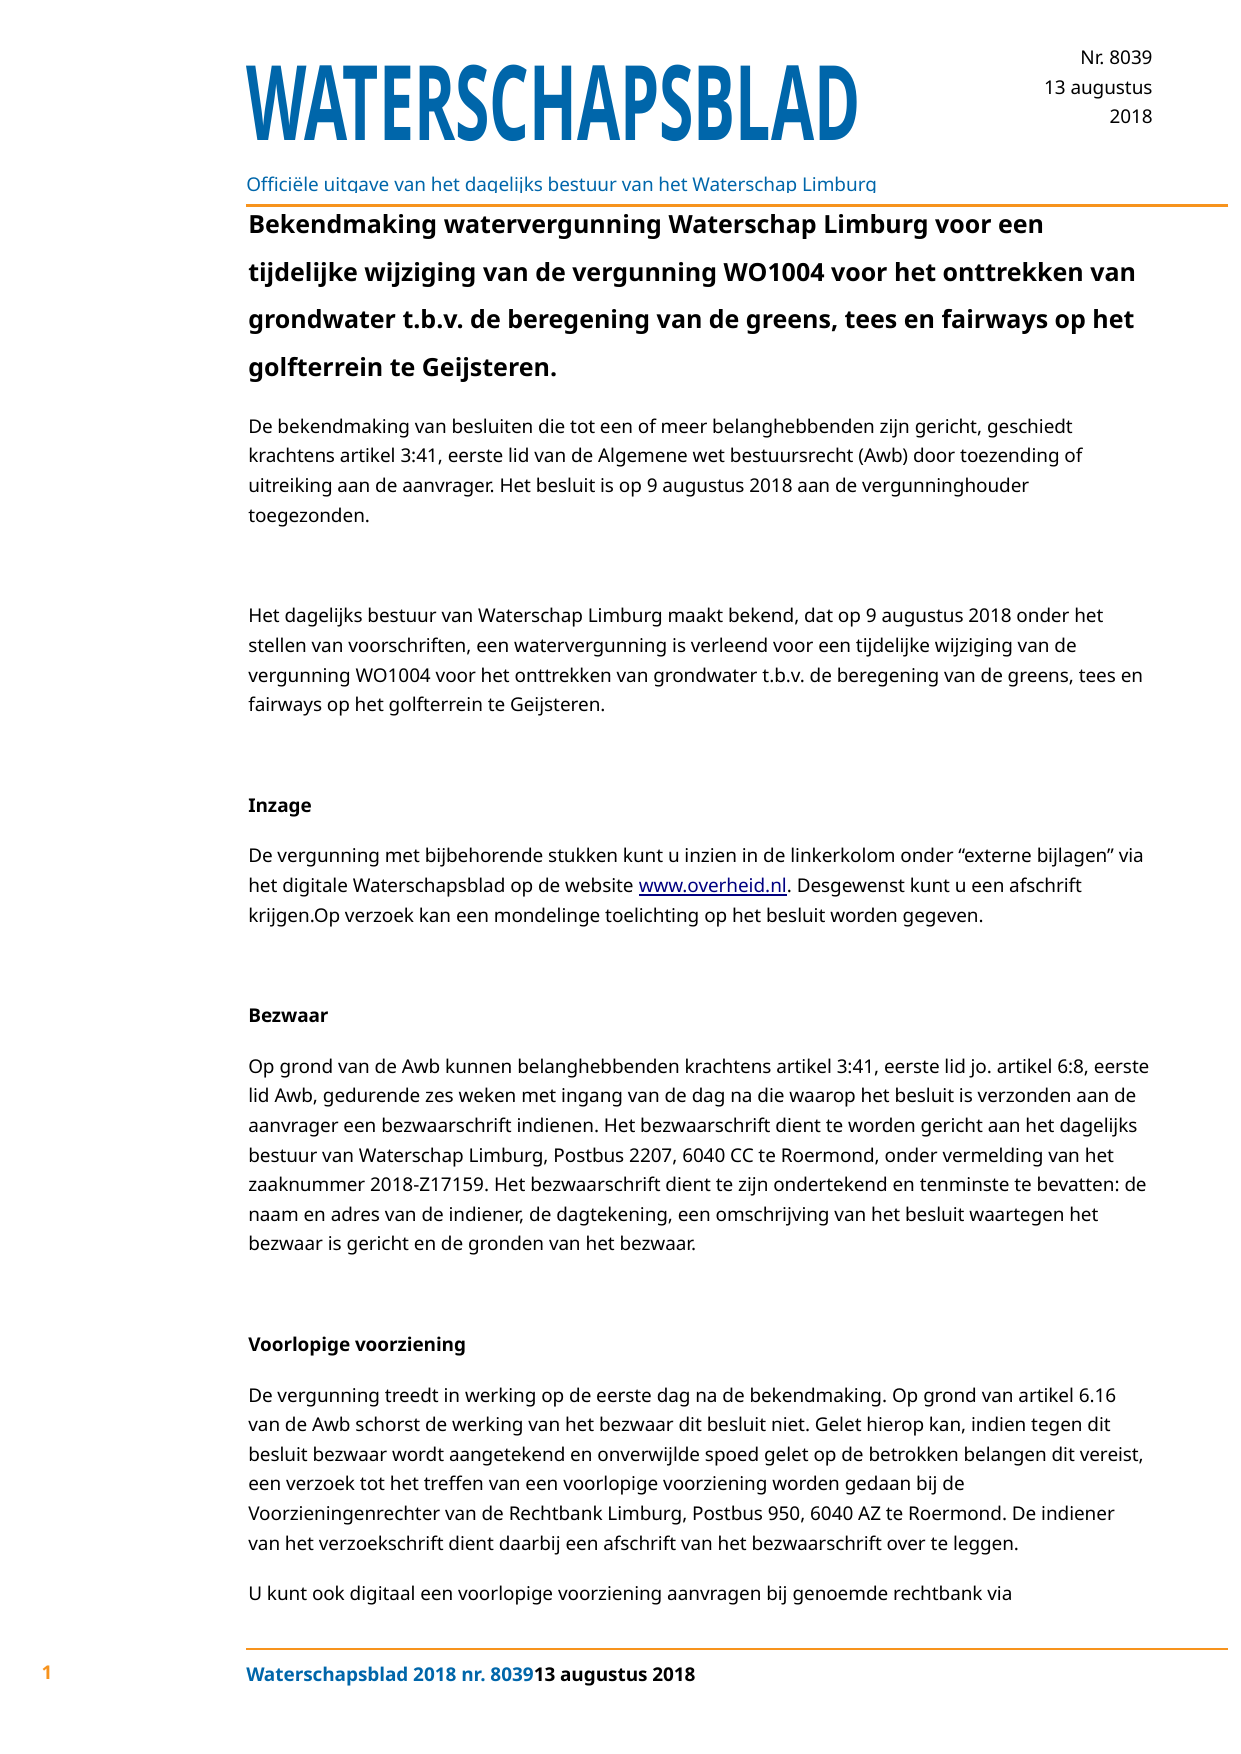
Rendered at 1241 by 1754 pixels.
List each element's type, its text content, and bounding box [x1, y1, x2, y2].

text De bekendmaking van besluiten die tot een of meer belanghebbenden zijn gericht, geschiedt krachtens artikel 3:41, eerste lid van de Algemene wet bestuursrecht (Awb) door toezending of uitreiking aan de aanvrager. Het besluit is op 9 augustus 2018 aan de vergunninghouder toegezonden. [248, 413, 1152, 528]
picture [41, 47, 231, 172]
text Bekendmaking watervergunning Waterschap Limburg voor een tijdelijke wijziging van de vergunning WO1004 voor het onttrekken van grondwater t.b.v. de beregening van de greens, tees en fairways op het golfterrein te Geijsteren. [248, 207, 1152, 384]
text Bezwaar [248, 1003, 1152, 1028]
text Op grond van de Awb kunnen belanghebbenden krachtens artikel 3:41, eerste lid jo. artikel 6:8, eerste lid Awb, gedurende zes weken met ingang van de dag na die waarop het besluit is verzonden aan de aanvrager een bezwaarschrift indienen. Het bezwaarschrift dient te worden gericht aan het dagelijks bestuur van Waterschap Limburg, Postbus 2207, 6040 CC te Roermond, onder vermelding van het zaaknummer 2018-Z17159. Het bezwaarschrift dient te zijn ondertekend en tenminste te bevatten: de naam en adres van de indiener, de dagtekening, een omschrijving van het besluit waartegen het bezwaar is gericht en de gronden van het bezwaar. [248, 1053, 1152, 1256]
text De vergunning met bijbehorende stukken kunt u inzien in de linkerkolom onder “externe bijlagen” via het digitale Waterschapsblad op de website www.overheid.nl. Desgewenst kunt u een afschrift krijgen.Op verzoek kan een mondelinge toelichting op het besluit worden gegeven. [248, 843, 1152, 928]
text U kunt ook digitaal een voorlopige voorziening aanvragen bij genoemde rechtbank via [248, 1580, 1152, 1606]
text Inzage [248, 792, 1152, 818]
text Voorlopige voorziening [248, 1331, 1152, 1357]
text De vergunning treedt in werking op de eerste dag na de bekendmaking. Op grond van artikel 6.16 van de Awb schorst de werking van het bezwaar dit besluit niet. Gelet hierop kan, indien tegen dit besluit bezwaar wordt aangetekend en onverwijlde spoed gelet op de betrokken belangen dit vereist, een verzoek tot het treffen van een voorlopige voorziening worden gedaan bij de Voorzieningenrechter van de Rechtbank Limburg, Postbus 950, 6040 AZ te Roermond. De indiener van het verzoekschrift dient daarbij een afschrift van het bezwaarschrift over te leggen. [248, 1382, 1152, 1556]
text Het dagelijks bestuur van Waterschap Limburg maakt bekend, dat op 9 augustus 2018 onder het stellen van voorschriften, een watervergunning is verleend voor een tijdelijke wijziging van de vergunning WO1004 voor het onttrekken van grondwater t.b.v. de beregening van de greens, tees en fairways op het golfterrein te Geijsteren. [248, 603, 1152, 717]
